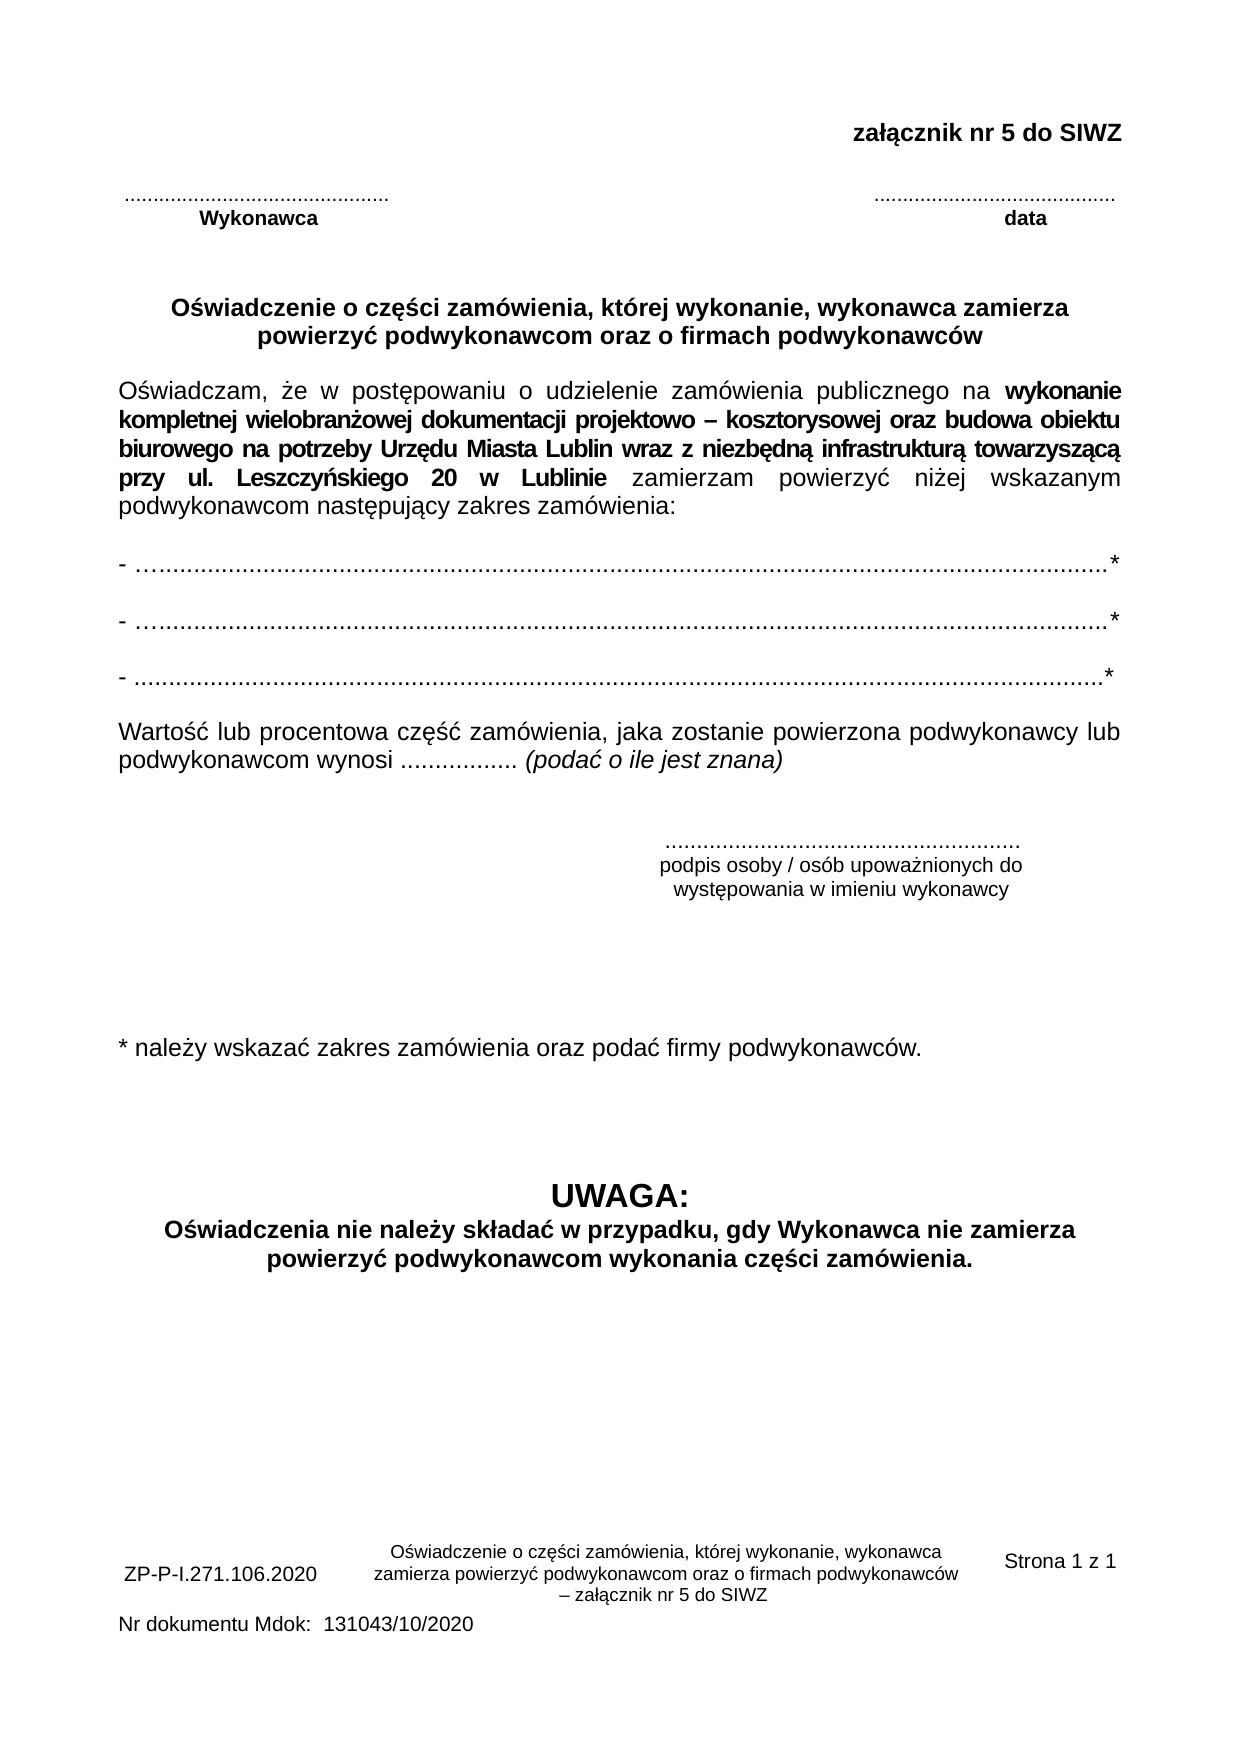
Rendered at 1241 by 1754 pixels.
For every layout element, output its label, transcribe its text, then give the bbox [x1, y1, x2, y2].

text Oświadczenia nie należy składać w przypadku, gdy Wykonawca nie zamierza powierzyć podwykonawcom wykonania części zamówienia. [118, 1215, 1122, 1272]
text - ............................................................................................................................................* [118, 661, 1122, 690]
text Wartość lub procentowa część zamówienia, jaka zostanie powierzona podwykonawcy lub podwykonawcom wynosi ................. (podać o ile jest znana) [118, 717, 1122, 774]
text * należy wskazać zakres zamówienia oraz podać firmy podwykonawców. [118, 1033, 1122, 1062]
text - ….........................................................................................................................................* [118, 606, 1122, 635]
text Oświadczenie o części zamówienia, której wykonanie, wykonawca zamierza powierzyć podwykonawcom oraz o firmach podwykonawców [118, 292, 1122, 350]
text Oświadczam, że w postępowaniu o udzielenie zamówienia publicznego na wykonanie kompletnej wielobranżowej dokumentacji projektowo – kosztorysowej oraz budowa obiektu biurowego na potrzeby Urzędu Miasta Lublin wraz z niezbędną infrastrukturą towarzyszącą przy ul. Leszczyńskiego 20 w Lublinie zamierzam powierzyć niżej wskazanym podwykonawcom następujący zakres zamówienia: [118, 376, 1122, 520]
table_header .............................................. Wykonawca [118, 176, 620, 235]
text - ….........................................................................................................................................* [118, 549, 1122, 578]
text UWAGA: [118, 1177, 1122, 1215]
subtitle załącznik nr 5 do SIWZ [118, 118, 1122, 147]
table_header .......................................... data [620, 176, 1122, 235]
text podpis osoby / osób upoważnionych do występowania w imieniu wykonawcy [560, 853, 1122, 901]
text ........................................................ [563, 827, 1122, 853]
